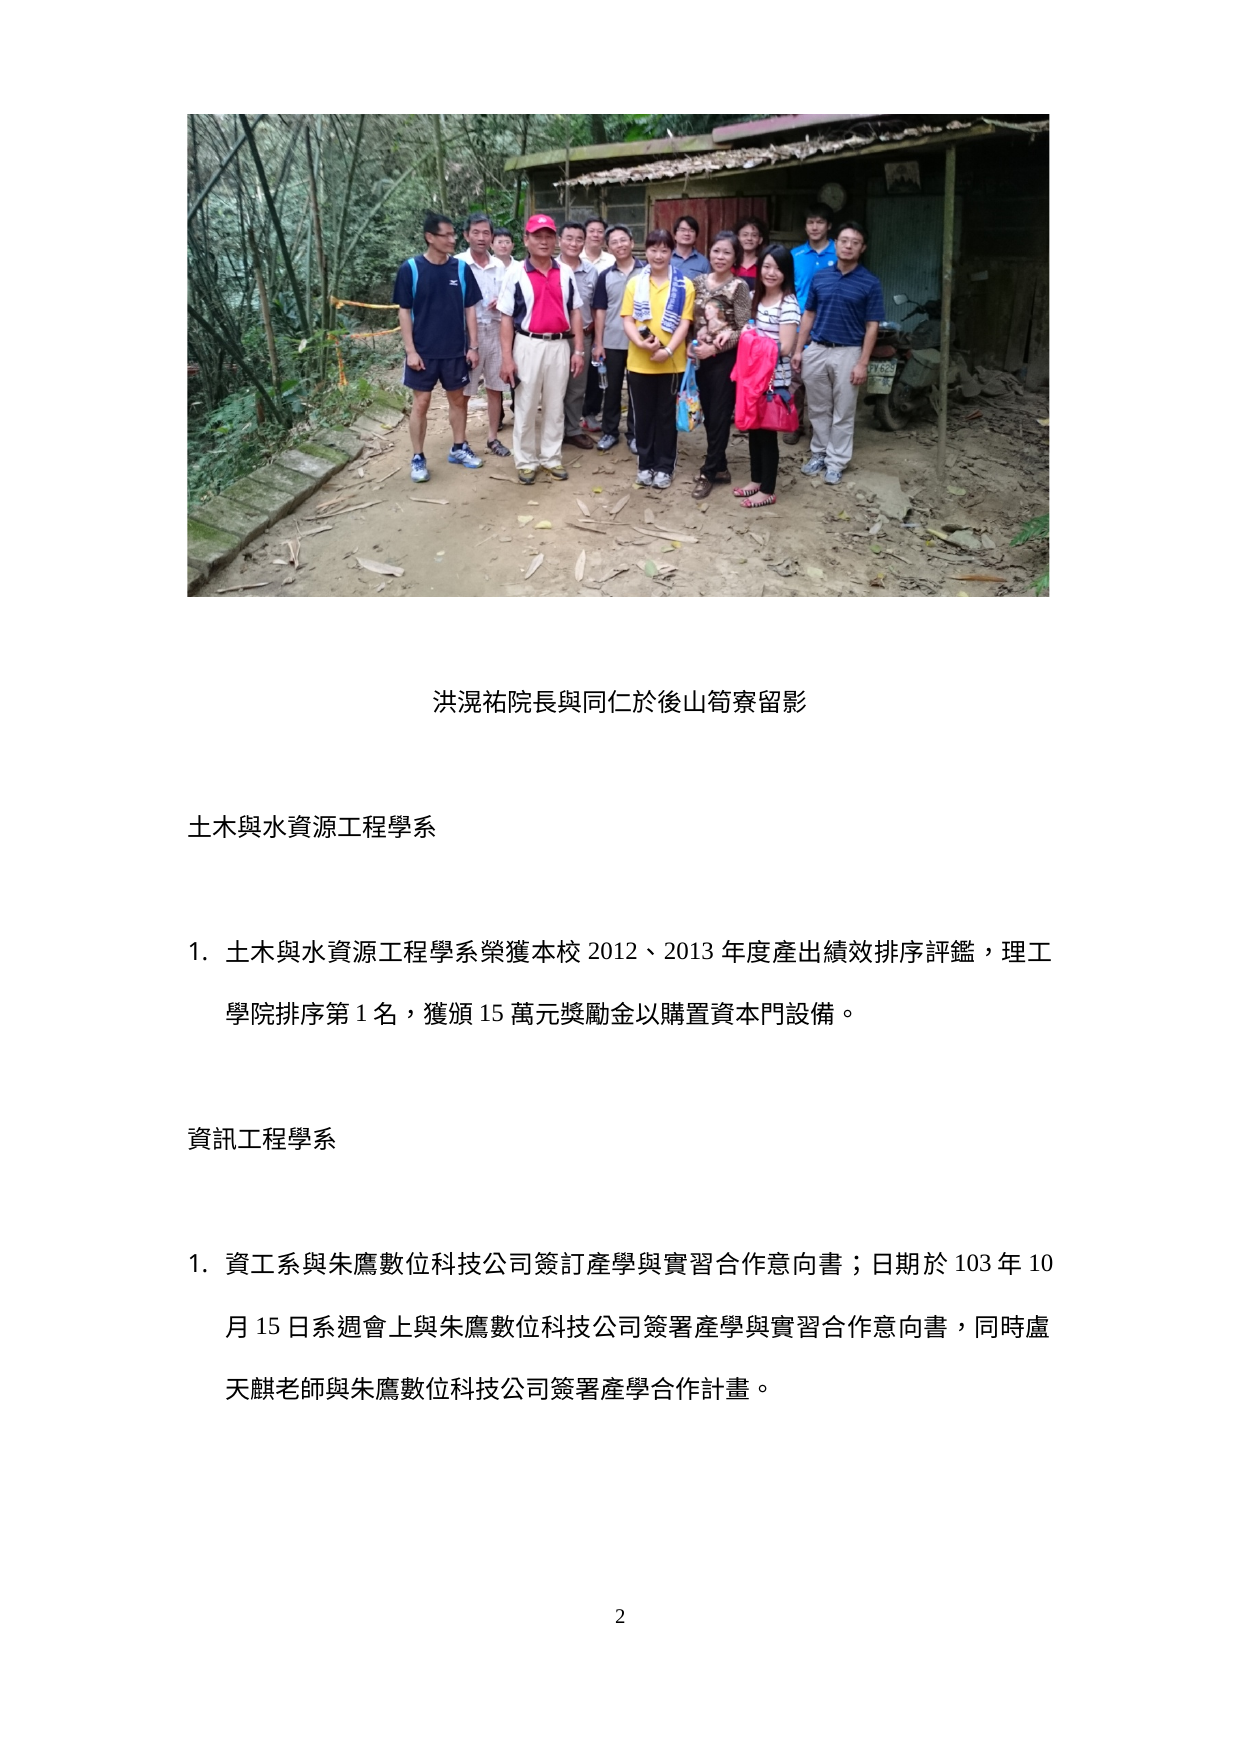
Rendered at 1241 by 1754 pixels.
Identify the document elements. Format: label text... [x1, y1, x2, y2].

text 洪滉祐院長與同仁於後山筍寮留影 [187, 659, 1053, 721]
text 土木與水資源工程學系 [187, 784, 1053, 846]
list 資工系與朱鷹數位科技公司簽訂產學與實習合作意向書；日期於103年10月15日系週會上與朱鷹數位科技公司簽署產學與實習合作意向書，同時盧天麒老師與朱鷹數位科技公司簽署產學合作計畫。 [187, 1221, 1053, 1409]
text 資訊工程學系 [187, 1096, 1053, 1159]
list 土木與水資源工程學系榮獲本校2012、2013 年度產出績效排序評鑑，理工學院排序第1 名，獲頒15 萬元獎勵金以購置資本門設備。 [187, 909, 1053, 1034]
